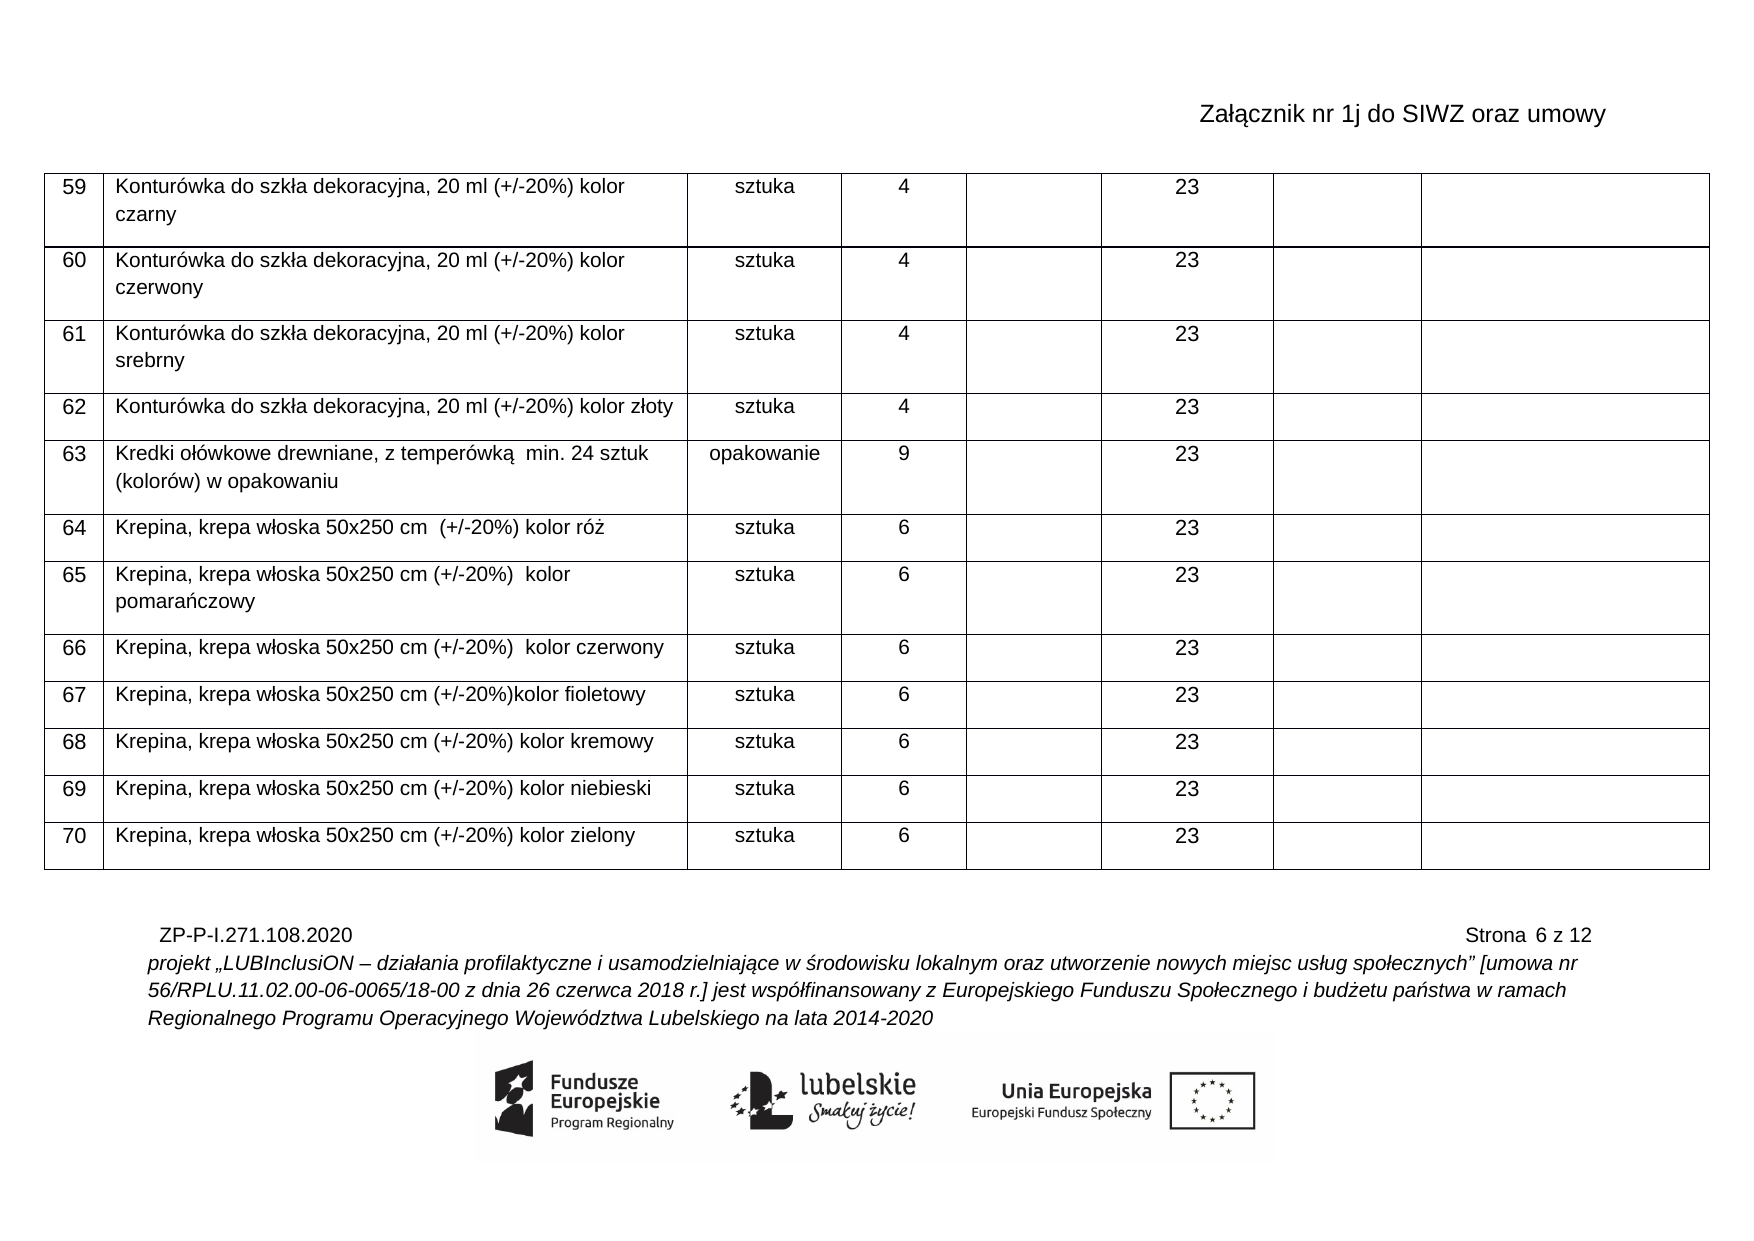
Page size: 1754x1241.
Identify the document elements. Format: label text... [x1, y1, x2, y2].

table_cell Konturówka do szkła dekoracyjna, 20 ml (+/-20%) kolor srebrny [104, 321, 687, 393]
table_cell 6 [842, 682, 966, 728]
table_cell [1274, 394, 1421, 440]
table_cell Krepina, krepa włoska 50x250 cm (+/-20%)kolor fioletowy [104, 682, 687, 728]
table_cell [1422, 394, 1709, 440]
table_cell [1422, 515, 1709, 561]
table_cell Konturówka do szkła dekoracyjna, 20 ml (+/-20%) kolor czerwony [104, 248, 687, 320]
table_cell 4 [842, 248, 966, 320]
table_cell [1422, 248, 1709, 320]
table_cell 68 [45, 729, 103, 775]
table_cell sztuka [688, 682, 841, 728]
table_cell Kredki ołówkowe drewniane, z temperówką min. 24 sztuk (kolorów) w opakowaniu [104, 441, 687, 513]
table_cell 64 [45, 515, 103, 561]
table_cell [1274, 515, 1421, 561]
table_cell 6 [842, 635, 966, 681]
table_cell [1422, 562, 1709, 634]
table_cell [1422, 776, 1709, 822]
table_cell 6 [842, 776, 966, 822]
table_cell sztuka [688, 321, 841, 393]
table_cell Krepina, krepa włoska 50x250 cm (+/-20%) kolor pomarańczowy [104, 562, 687, 634]
table_cell Konturówka do szkła dekoracyjna, 20 ml (+/-20%) kolor złoty [104, 394, 687, 440]
table_cell [967, 321, 1101, 393]
table_cell [1274, 776, 1421, 822]
table_cell Konturówka do szkła dekoracyjna, 20 ml (+/-20%) kolor czarny [104, 174, 687, 246]
table_cell [967, 776, 1101, 822]
table_cell [967, 823, 1101, 869]
table_cell 23 [1102, 321, 1273, 393]
table_cell 62 [45, 394, 103, 440]
table_cell [1274, 321, 1421, 393]
table_cell 66 [45, 635, 103, 681]
table_cell 9 [842, 441, 966, 513]
table_cell [1274, 174, 1421, 246]
table_cell [1274, 682, 1421, 728]
table_cell 23 [1102, 823, 1273, 869]
table_cell 6 [842, 729, 966, 775]
table_cell [967, 174, 1101, 246]
picture [474, 1032, 1275, 1163]
table_cell 23 [1102, 394, 1273, 440]
table_cell 70 [45, 823, 103, 869]
table_cell 60 [45, 248, 103, 320]
table_cell sztuka [688, 562, 841, 634]
table_cell 6 [842, 823, 966, 869]
table_cell [1274, 635, 1421, 681]
table_cell Krepina, krepa włoska 50x250 cm (+/-20%) kolor róż [104, 515, 687, 561]
table_cell [967, 729, 1101, 775]
table_cell sztuka [688, 776, 841, 822]
table_cell 23 [1102, 729, 1273, 775]
table_cell sztuka [688, 248, 841, 320]
table_cell [967, 562, 1101, 634]
table_cell [967, 682, 1101, 728]
table_cell [1422, 823, 1709, 869]
table_cell [967, 441, 1101, 513]
table_cell 67 [45, 682, 103, 728]
table_cell [1422, 441, 1709, 513]
table_cell 6 [842, 515, 966, 561]
table_cell opakowanie [688, 441, 841, 513]
table_cell [1274, 248, 1421, 320]
table_cell sztuka [688, 515, 841, 561]
table_cell 4 [842, 174, 966, 246]
table_cell 23 [1102, 682, 1273, 728]
table_cell [1274, 823, 1421, 869]
table_cell 63 [45, 441, 103, 513]
table_cell [967, 515, 1101, 561]
table_cell 59 [45, 174, 103, 246]
table_cell sztuka [688, 174, 841, 246]
table_cell Krepina, krepa włoska 50x250 cm (+/-20%) kolor kremowy [104, 729, 687, 775]
table_cell 6 [842, 562, 966, 634]
table_cell 23 [1102, 441, 1273, 513]
table_cell 23 [1102, 515, 1273, 561]
table_cell 23 [1102, 635, 1273, 681]
table_cell 23 [1102, 562, 1273, 634]
table_cell [1422, 321, 1709, 393]
table_cell sztuka [688, 394, 841, 440]
table_cell Krepina, krepa włoska 50x250 cm (+/-20%) kolor zielony [104, 823, 687, 869]
table_cell 4 [842, 321, 966, 393]
table_cell [1422, 635, 1709, 681]
table_cell sztuka [688, 635, 841, 681]
table_cell 23 [1102, 174, 1273, 246]
table_cell 61 [45, 321, 103, 393]
table_cell 4 [842, 394, 966, 440]
table_cell 23 [1102, 776, 1273, 822]
table_cell Krepina, krepa włoska 50x250 cm (+/-20%) kolor czerwony [104, 635, 687, 681]
table_cell [1274, 562, 1421, 634]
table_cell [1422, 682, 1709, 728]
table_cell sztuka [688, 823, 841, 869]
table_cell 23 [1102, 248, 1273, 320]
table_cell [1274, 441, 1421, 513]
table_cell [1422, 729, 1709, 775]
table_cell Krepina, krepa włoska 50x250 cm (+/-20%) kolor niebieski [104, 776, 687, 822]
table_cell 65 [45, 562, 103, 634]
table_cell [1274, 729, 1421, 775]
table_cell [967, 248, 1101, 320]
table_cell [1422, 174, 1709, 246]
table_cell sztuka [688, 729, 841, 775]
table_cell 69 [45, 776, 103, 822]
table_cell [967, 394, 1101, 440]
table_cell [967, 635, 1101, 681]
